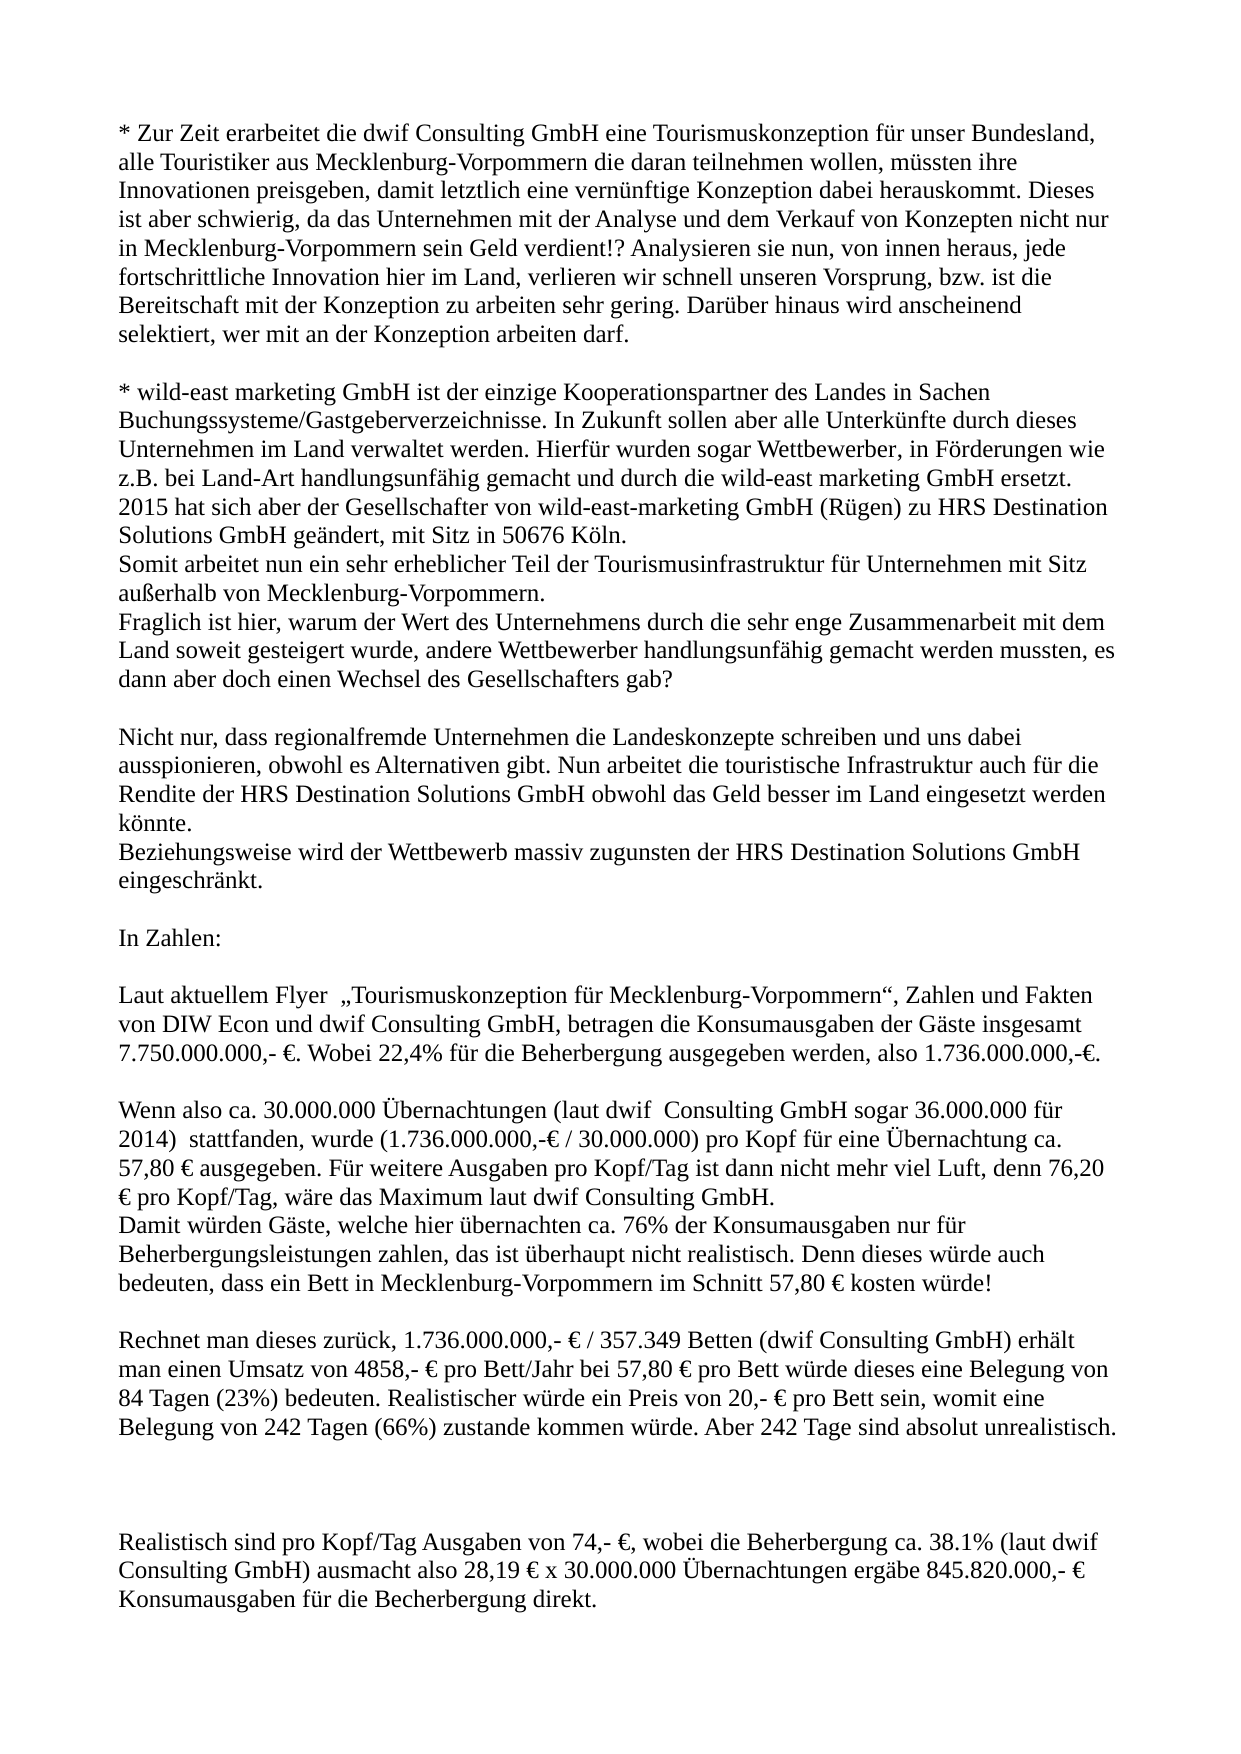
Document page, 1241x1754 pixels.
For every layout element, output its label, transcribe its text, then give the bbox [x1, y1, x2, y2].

text Beziehungsweise wird der Wettbewerb massiv zugunsten der HRS Destination Solutions GmbH eingeschränkt. [118, 837, 1122, 894]
text In Zahlen: [118, 923, 1122, 952]
text Nicht nur, dass regionalfremde Unternehmen die Landeskonzepte schreiben und uns dabei ausspionieren, obwohl es Alternativen gibt. Nun arbeitet die touristische Infrastruktur auch für die Rendite der HRS Destination Solutions GmbH obwohl das Geld besser im Land eingesetzt werden könnte. [118, 722, 1122, 837]
text * wild-east marketing GmbH ist der einzige Kooperationspartner des Landes in Sachen Buchungssysteme/Gastgeberverzeichnisse. In Zukunft sollen aber alle Unterkünfte durch dieses Unternehmen im Land verwaltet werden. Hierfür wurden sogar Wettbewerber, in Förderungen wie z.B. bei Land-Art handlungsunfähig gemacht und durch die wild-east marketing GmbH ersetzt. [118, 377, 1122, 492]
text * Zur Zeit erarbeitet die dwif Consulting GmbH eine Tourismuskonzeption für unser Bundesland, alle Touristiker aus Mecklenburg-Vorpommern die daran teilnehmen wollen, müssten ihre Innovationen preisgeben, damit letztlich eine vernünftige Konzeption dabei herauskommt. Dieses ist aber schwierig, da das Unternehmen mit der Analyse und dem Verkauf von Konzepten nicht nur in Mecklenburg-Vorpommern sein Geld verdient!? Analysieren sie nun, von innen heraus, jede fortschrittliche Innovation hier im Land, verlieren wir schnell unseren Vorsprung, bzw. ist die Bereitschaft mit der Konzeption zu arbeiten sehr gering. Darüber hinaus wird anscheinend selektiert, wer mit an der Konzeption arbeiten darf. [118, 118, 1122, 348]
text Rechnet man dieses zurück, 1.736.000.000,- € / 357.349 Betten (dwif Consulting GmbH) erhält man einen Umsatz von 4858,- € pro Bett/Jahr bei 57,80 € pro Bett würde dieses eine Belegung von 84 Tagen (23%) bedeuten. Realistischer würde ein Preis von 20,- € pro Bett sein, womit eine Belegung von 242 Tagen (66%) zustande kommen würde. Aber 242 Tage sind absolut unrealistisch. [118, 1326, 1122, 1441]
text Somit arbeitet nun ein sehr erheblicher Teil der Tourismusinfrastruktur für Unternehmen mit Sitz außerhalb von Mecklenburg-Vorpommern. [118, 549, 1122, 607]
text Fraglich ist hier, warum der Wert des Unternehmens durch die sehr enge Zusammenarbeit mit dem Land soweit gesteigert wurde, andere Wettbewerber handlungsunfähig gemacht werden mussten, es dann aber doch einen Wechsel des Gesellschafters gab? [118, 607, 1122, 693]
text Damit würden Gäste, welche hier übernachten ca. 76% der Konsumausgaben nur für Beherbergungsleistungen zahlen, das ist überhaupt nicht realistisch. Denn dieses würde auch bedeuten, dass ein Bett in Mecklenburg-Vorpommern im Schnitt 57,80 € kosten würde! [118, 1211, 1122, 1297]
text Wenn also ca. 30.000.000 Übernachtungen (laut dwif Consulting GmbH sogar 36.000.000 für 2014) stattfanden, wurde (1.736.000.000,-€ / 30.000.000) pro Kopf für eine Übernachtung ca. 57,80 € ausgegeben. Für weitere Ausgaben pro Kopf/Tag ist dann nicht mehr viel Luft, denn 76,20 € pro Kopf/Tag, wäre das Maximum laut dwif Consulting GmbH. [118, 1096, 1122, 1211]
text Realistisch sind pro Kopf/Tag Ausgaben von 74,- €, wobei die Beherbergung ca. 38.1% (laut dwif Consulting GmbH) ausmacht also 28,19 € x 30.000.000 Übernachtungen ergäbe 845.820.000,- € Konsumausgaben für die Becherbergung direkt. [118, 1527, 1122, 1613]
text 2015 hat sich aber der Gesellschafter von wild-east-marketing GmbH (Rügen) zu HRS Destination Solutions GmbH geändert, mit Sitz in 50676 Köln. [118, 492, 1122, 549]
text Laut aktuellem Flyer „Tourismuskonzeption für Mecklenburg-Vorpommern“, Zahlen und Fakten von DIW Econ und dwif Consulting GmbH, betragen die Konsumausgaben der Gäste insgesamt 7.750.000.000,- €. Wobei 22,4% für die Beherbergung ausgegeben werden, also 1.736.000.000,-€. [118, 981, 1122, 1067]
